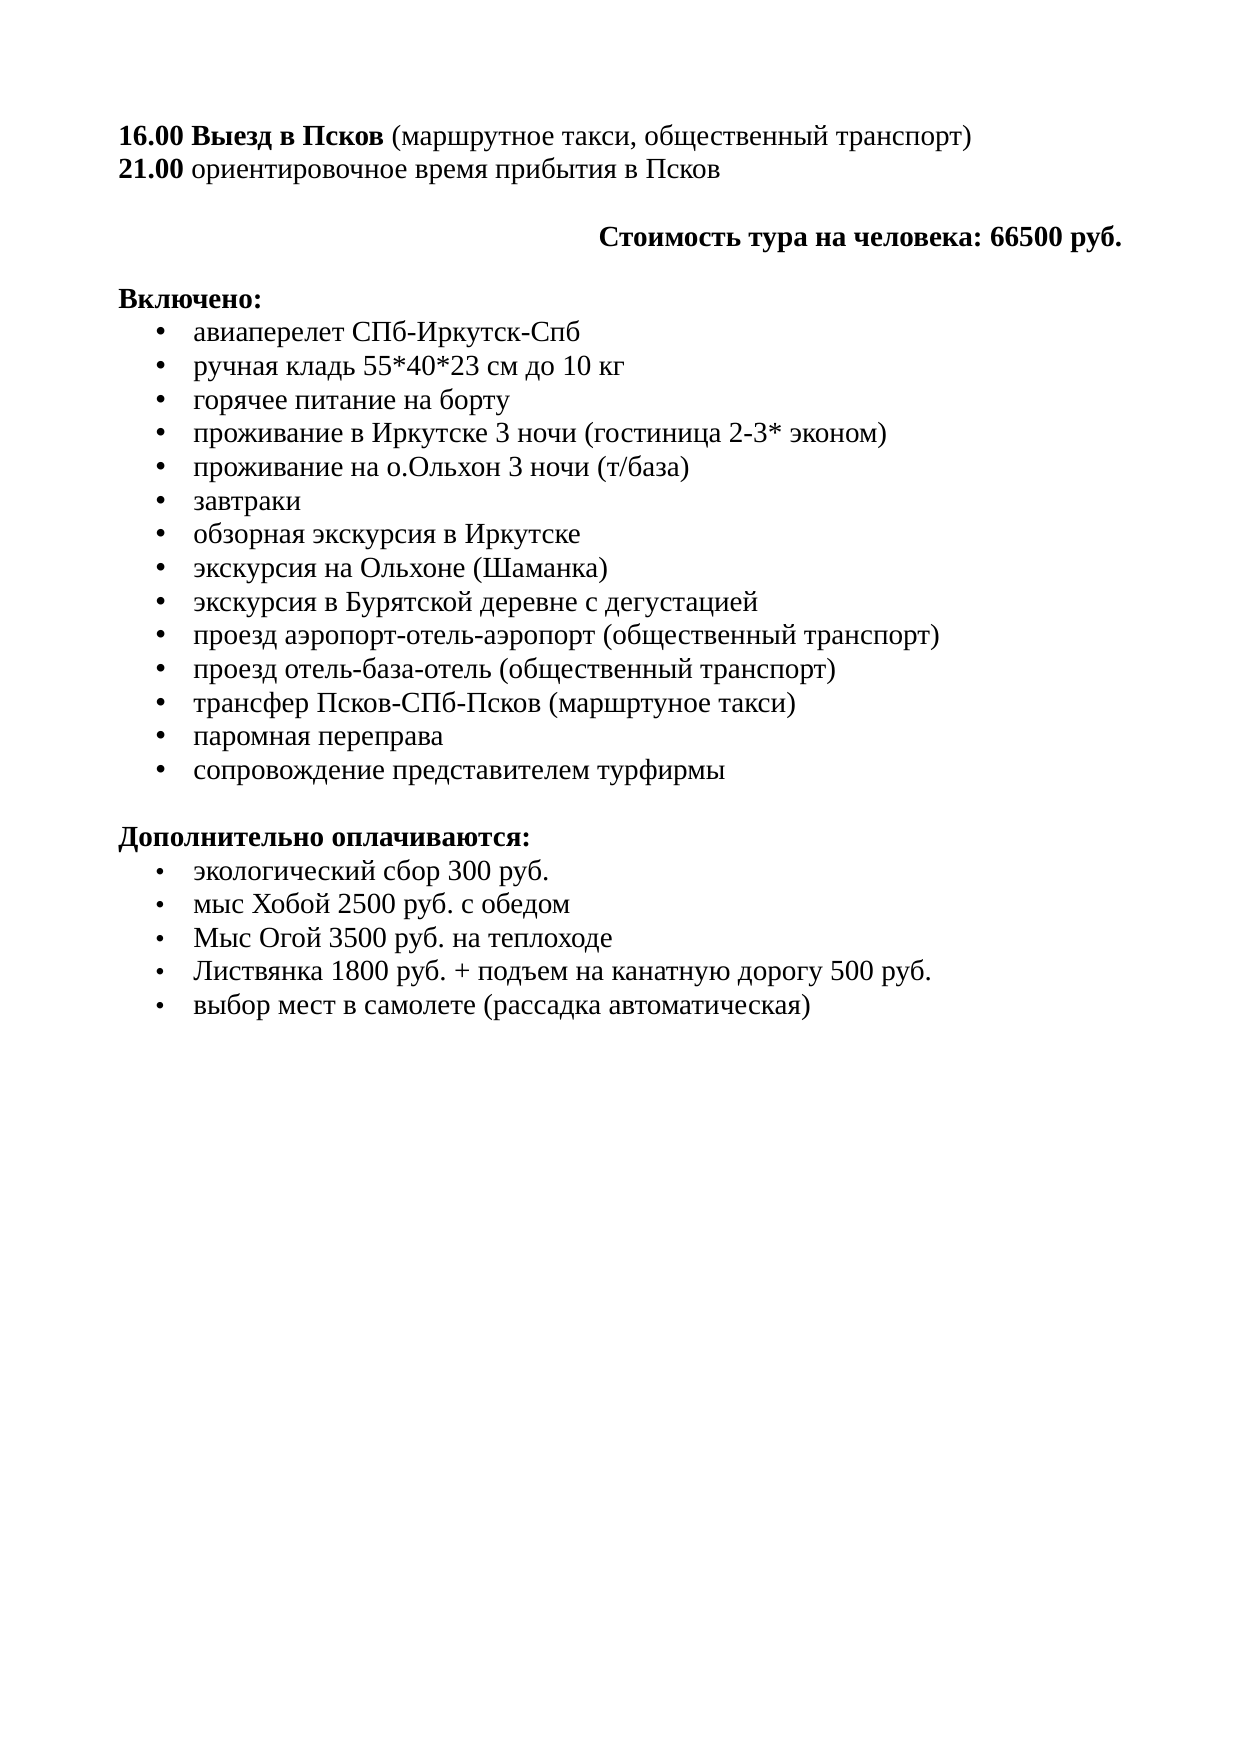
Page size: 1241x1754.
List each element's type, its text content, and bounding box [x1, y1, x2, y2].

text Дополнительно оплачиваются: [118, 819, 1122, 853]
list Мыс Огой 3500 руб. на теплоходе [156, 920, 1122, 953]
list паромная переправа [156, 718, 1122, 752]
list ручная кладь 55*40*23 см до 10 кг [156, 348, 1122, 382]
list проезд аэропорт-отель-аэропорт (общественный транспорт) [156, 617, 1122, 651]
list сопровождение представителем турфирмы [156, 752, 1122, 786]
list проживание в Иркутске 3 ночи (гостиница 2-3* эконом) [156, 416, 1122, 449]
text Стоимость тура на человека: 66500 руб. [118, 219, 1122, 252]
list проезд отель-база-отель (общественный транспорт) [156, 651, 1122, 685]
list авиаперелет СПб-Иркутск-Спб [156, 314, 1122, 348]
list мыс Хобой 2500 руб. с обедом [156, 886, 1122, 920]
list выбор мест в самолете (рассадка автоматическая) [156, 987, 1122, 1020]
list проживание на о.Ольхон 3 ночи (т/база) [156, 449, 1122, 483]
list обзорная экскурсия в Иркутске [156, 516, 1122, 550]
text Включено: [118, 281, 1122, 314]
list экскурсия в Бурятской деревне с дегустацией [156, 584, 1122, 617]
list трансфер Псков-СПб-Псков (маршртуное такси) [156, 685, 1122, 718]
list Листвянка 1800 руб. + подъем на канатную дорогу 500 руб. [156, 953, 1122, 987]
list экскурсия на Ольхоне (Шаманка) [156, 550, 1122, 584]
list завтраки [156, 483, 1122, 516]
list экологический сбор 300 руб. [156, 853, 1122, 886]
text 16.00 Выезд в Псков (маршрутное такси, общественный транспорт) 21.00 ориентировочное время прибытия в Псков [118, 118, 1122, 185]
list горячее питание на борту [156, 382, 1122, 416]
